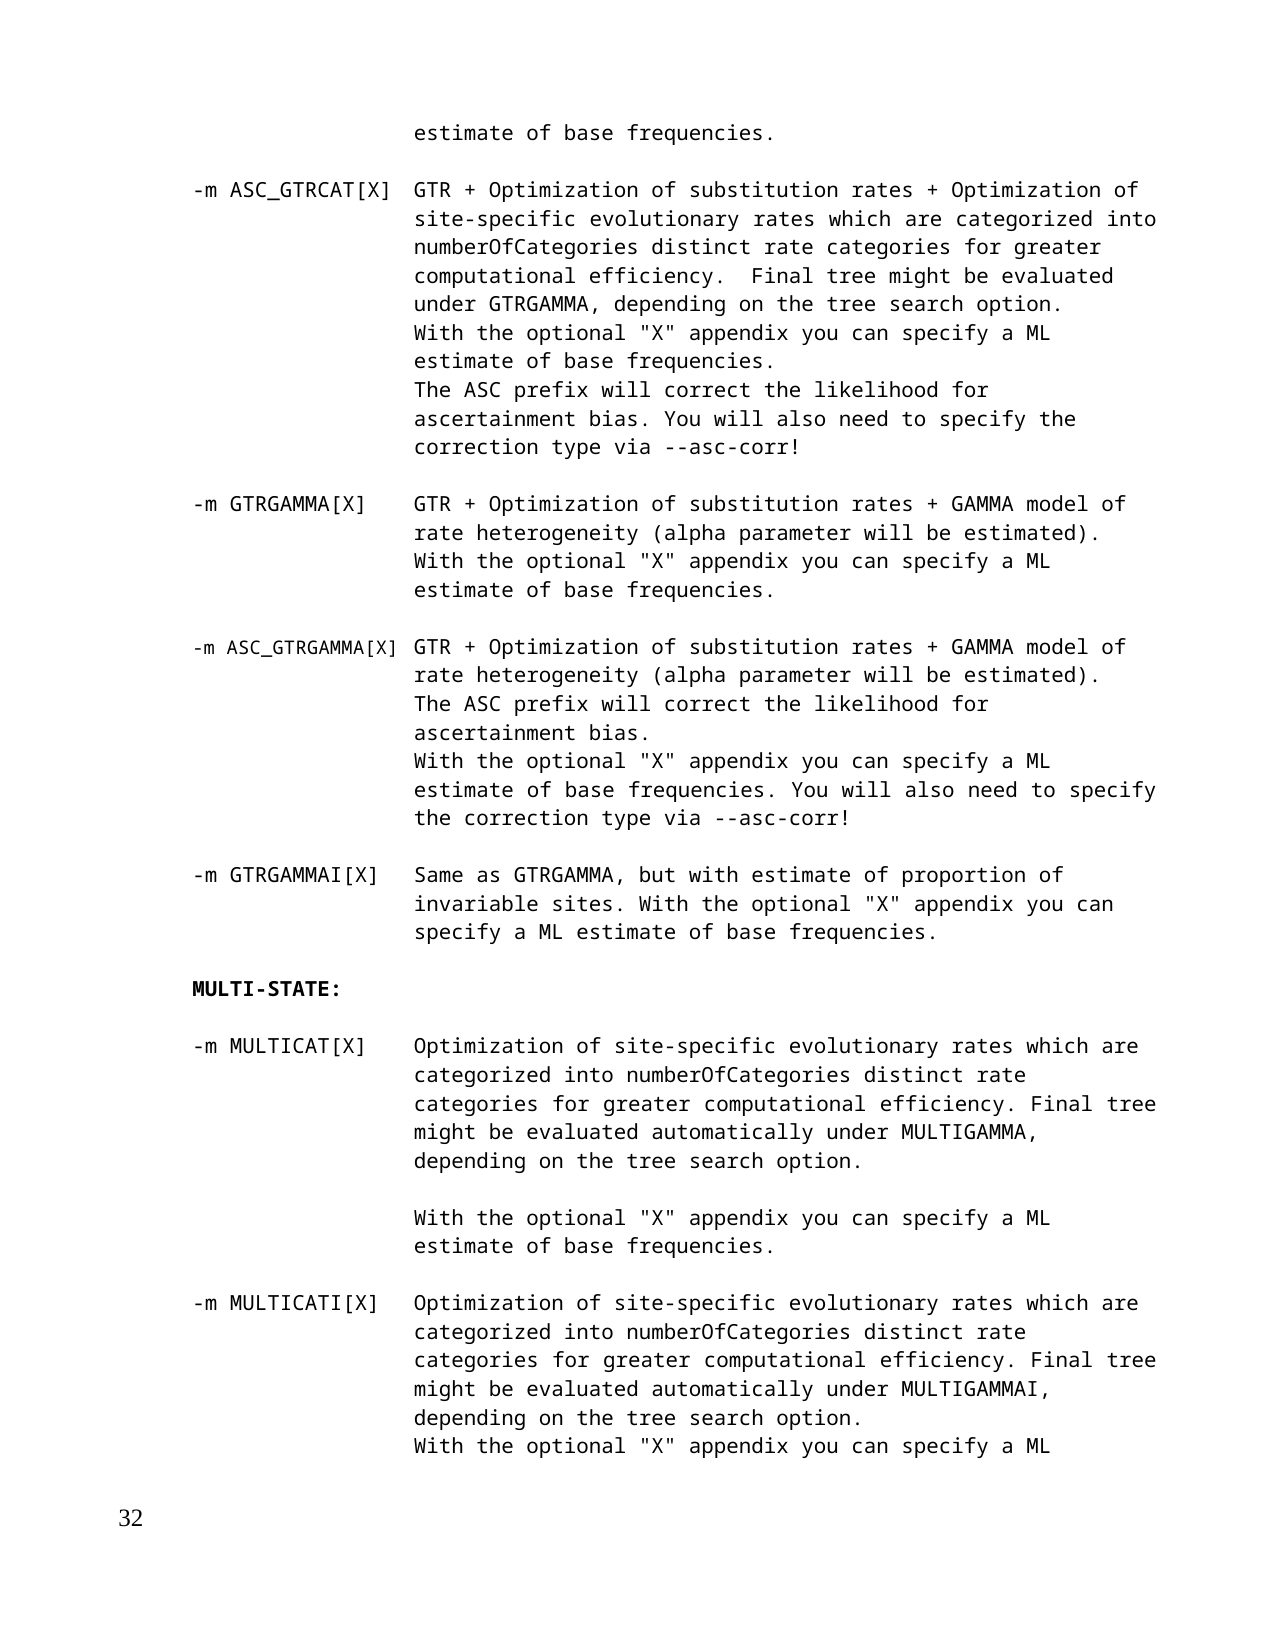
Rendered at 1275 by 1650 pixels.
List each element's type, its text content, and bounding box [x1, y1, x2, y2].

text estimate of base frequencies. [118, 118, 1157, 147]
text -m GTRGAMMA[X] GTR + Optimization of substitution rates + GAMMA model of rate heterogeneity (alpha parameter will be estimated). [118, 489, 1157, 546]
text -m GTRGAMMAI[X] Same as GTRGAMMA, but with estimate of proportion of invariable sites. With the optional "X" appendix you can specify a ML estimate of base frequencies. [118, 860, 1157, 946]
text With the optional "X" appendix you can specify a ML estimate of base frequencies. You will also need to specify the correction type via --asc-corr! [118, 746, 1157, 832]
text The ASC prefix will correct the likelihood for ascertainment bias. You will also need to specify the correction type via --asc-corr! [118, 375, 1157, 461]
text -m MULTICAT[X] Optimization of site-specific evolutionary rates which are categorized into numberOfCategories distinct rate categories for greater computational efficiency. Final tree might be evaluated automatically under MULTIGAMMA, depending on the tree search option. [118, 1031, 1157, 1174]
text With the optional "X" appendix you can specify a ML estimate of base frequencies. [118, 546, 1157, 603]
text MULTI-STATE: [118, 974, 1157, 1003]
text -m MULTICATI[X] Optimization of site-specific evolutionary rates which are categorized into numberOfCategories distinct rate categories for greater computational efficiency. Final tree might be evaluated automatically under MULTIGAMMAI, depending on the tree search option. [118, 1288, 1157, 1431]
text under GTRGAMMA, depending on the tree search option. [118, 289, 1157, 318]
text The ASC prefix will correct the likelihood for ascertainment bias. [118, 689, 1157, 746]
text -m ASC_GTRCAT[X] GTR + Optimization of substitution rates + Optimization of site-specific evolutionary rates which are categorized into numberOfCategories distinct rate categories for greater computational efficiency. Final tree might be evaluated [118, 175, 1157, 289]
text With the optional "X" appendix you can specify a ML estimate of base frequencies. [118, 318, 1157, 375]
text With the optional "X" appendix you can specify a ML [118, 1431, 1157, 1459]
text -m ASC_GTRGAMMA[X] GTR + Optimization of substitution rates + GAMMA model of rate heterogeneity (alpha parameter will be estimated). [118, 632, 1157, 689]
text With the optional "X" appendix you can specify a ML estimate of base frequencies. [118, 1203, 1157, 1260]
